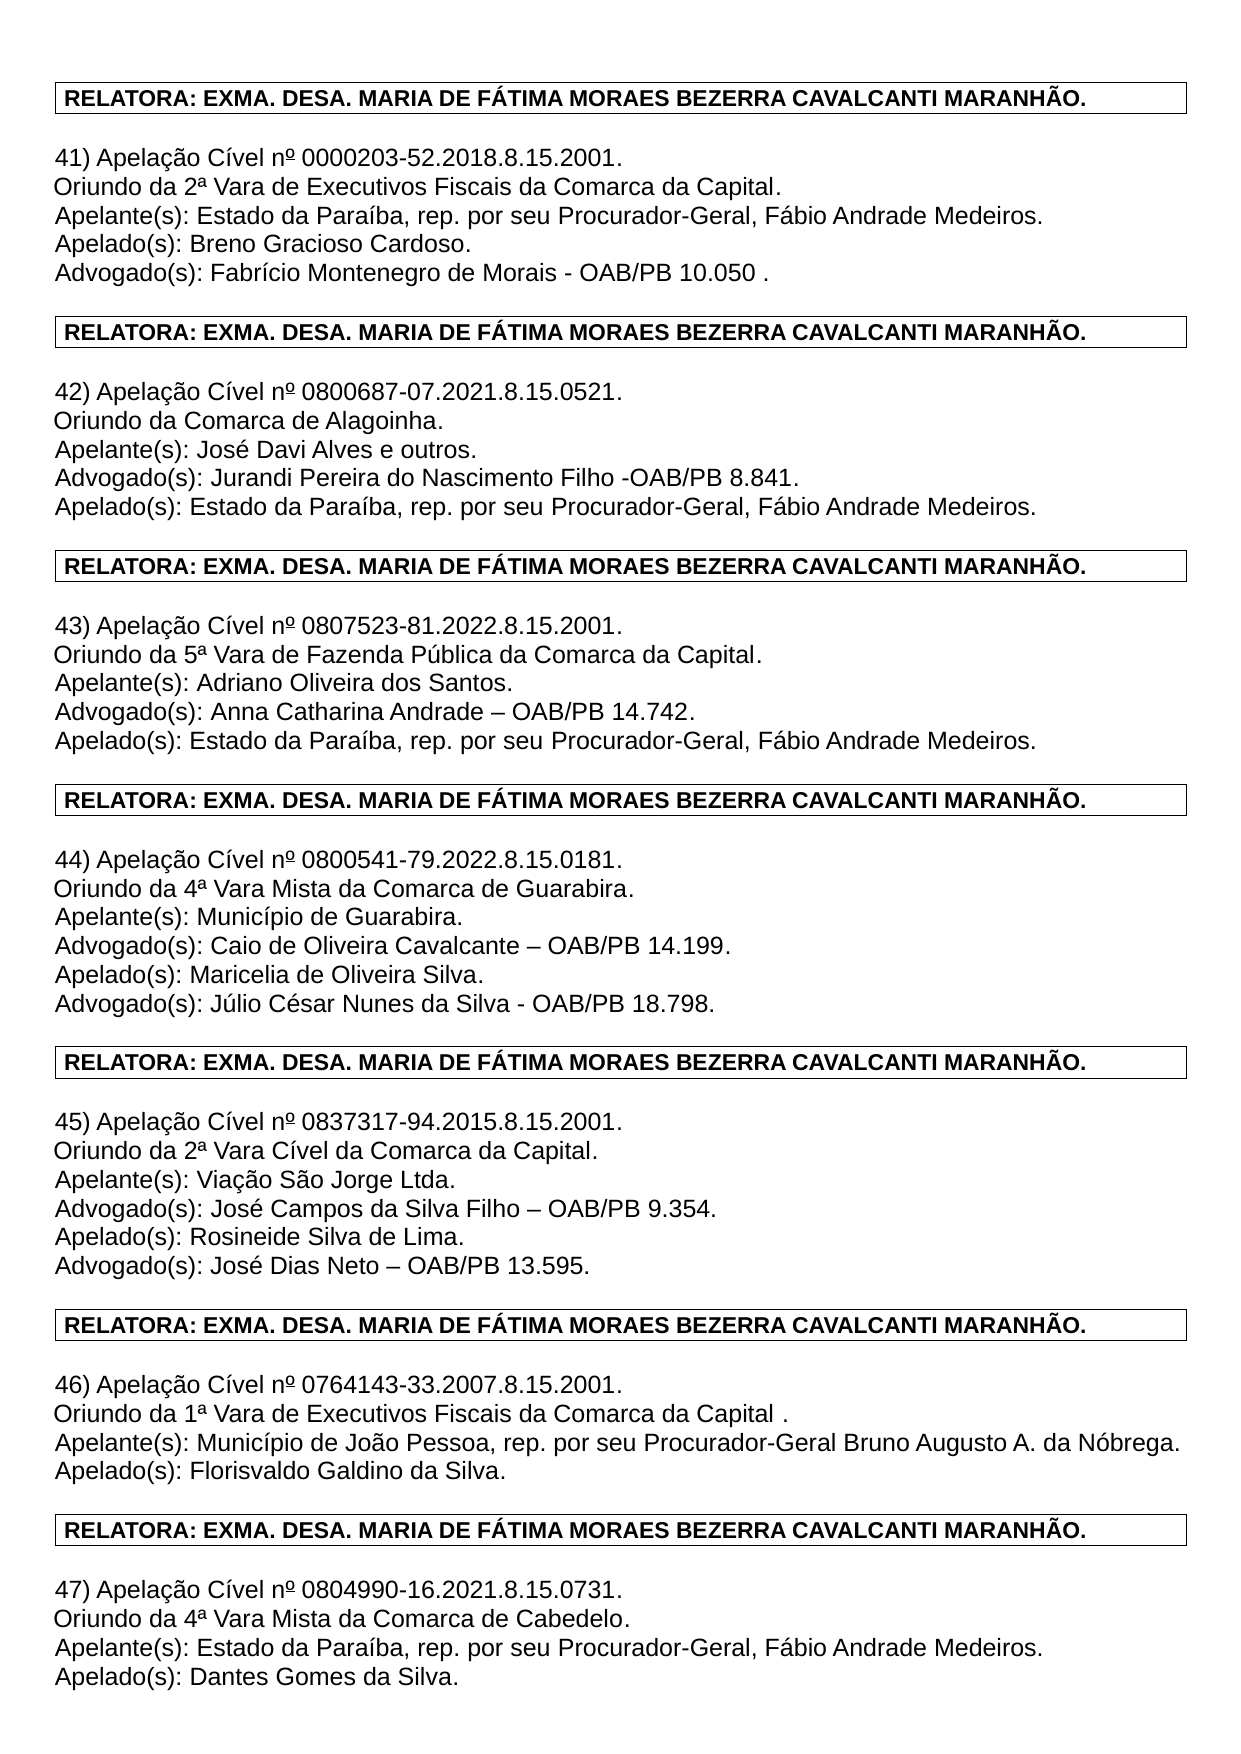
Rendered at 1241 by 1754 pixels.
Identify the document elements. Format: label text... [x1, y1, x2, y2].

text RELATORA: EXMA. DESA. MARIA DE FÁTIMA MORAES BEZERRA CAVALCANTI MARANHÃO. [56, 1047, 1186, 1078]
text Apelado(s): Estado da Paraíba, rep. por seu Procurador-Geral, Fábio Andrade Medeiros. [54, 492, 1187, 521]
text Apelado(s): Rosineide Silva de Lima. [54, 1222, 1187, 1251]
text Advogado(s): Fabrício Montenegro de Morais - OAB/PB 10.050 . [54, 258, 1187, 287]
text 41) Apelação Cível nº 0000203-52.2018.8.15.2001. [54, 143, 1187, 172]
text Apelante(s): Município de Guarabira. [54, 902, 1187, 931]
text Oriundo da 5ª Vara de Fazenda Pública da Comarca da Capital. [53, 640, 1187, 668]
text Apelado(s): Maricelia de Oliveira Silva. [54, 960, 1187, 988]
text 45) Apelação Cível nº 0837317-94.2015.8.15.2001. [54, 1107, 1187, 1136]
text Apelado(s): Breno Gracioso Cardoso. [54, 229, 1187, 258]
text 46) Apelação Cível nº 0764143-33.2007.8.15.2001. [54, 1370, 1187, 1399]
text Oriundo da 4ª Vara Mista da Comarca de Guarabira. [53, 873, 1187, 902]
text RELATORA: EXMA. DESA. MARIA DE FÁTIMA MORAES BEZERRA CAVALCANTI MARANHÃO. [56, 551, 1186, 581]
text 43) Apelação Cível nº 0807523-81.2022.8.15.2001. [54, 611, 1187, 640]
text 44) Apelação Cível nº 0800541-79.2022.8.15.0181. [54, 845, 1187, 873]
text Advogado(s): José Dias Neto – OAB/PB 13.595. [54, 1251, 1187, 1280]
text RELATORA: EXMA. DESA. MARIA DE FÁTIMA MORAES BEZERRA CAVALCANTI MARANHÃO. [56, 83, 1186, 113]
text Oriundo da 1ª Vara de Executivos Fiscais da Comarca da Capital . [53, 1399, 1187, 1427]
text RELATORA: EXMA. DESA. MARIA DE FÁTIMA MORAES BEZERRA CAVALCANTI MARANHÃO. [56, 785, 1186, 815]
text RELATORA: EXMA. DESA. MARIA DE FÁTIMA MORAES BEZERRA CAVALCANTI MARANHÃO. [56, 1515, 1186, 1545]
text Advogado(s): Júlio César Nunes da Silva - OAB/PB 18.798. [54, 988, 1187, 1017]
text 42) Apelação Cível nº 0800687-07.2021.8.15.0521. [54, 377, 1187, 406]
text Advogado(s): Caio de Oliveira Cavalcante – OAB/PB 14.199. [54, 931, 1187, 960]
text Apelado(s): Estado da Paraíba, rep. por seu Procurador-Geral, Fábio Andrade Medeiros. [54, 726, 1187, 755]
text Apelante(s): Estado da Paraíba, rep. por seu Procurador-Geral, Fábio Andrade Medeiros. [54, 201, 1187, 229]
text RELATORA: EXMA. DESA. MARIA DE FÁTIMA MORAES BEZERRA CAVALCANTI MARANHÃO. [56, 317, 1186, 347]
text 47) Apelação Cível nº 0804990-16.2021.8.15.0731. [54, 1575, 1187, 1604]
text Advogado(s): José Campos da Silva Filho – OAB/PB 9.354. [54, 1194, 1187, 1222]
text RELATORA: EXMA. DESA. MARIA DE FÁTIMA MORAES BEZERRA CAVALCANTI MARANHÃO. [56, 1310, 1186, 1340]
text Oriundo da 2ª Vara de Executivos Fiscais da Comarca da Capital. [53, 172, 1187, 201]
text Apelante(s): José Davi Alves e outros. [54, 434, 1187, 463]
text Advogado(s): Jurandi Pereira do Nascimento Filho -OAB/PB 8.841. [54, 463, 1187, 492]
text Apelado(s): Dantes Gomes da Silva. [54, 1661, 1187, 1690]
text Oriundo da Comarca de Alagoinha. [53, 406, 1187, 434]
text Apelante(s): Município de João Pessoa, rep. por seu Procurador-Geral Bruno Augusto A. da Nóbrega. [54, 1427, 1187, 1456]
text Apelante(s): Viação São Jorge Ltda. [54, 1165, 1187, 1194]
text Oriundo da 4ª Vara Mista da Comarca de Cabedelo. [53, 1604, 1187, 1633]
text Oriundo da 2ª Vara Cível da Comarca da Capital. [53, 1136, 1187, 1165]
text Advogado(s): Anna Catharina Andrade – OAB/PB 14.742. [54, 697, 1187, 726]
text Apelante(s): Estado da Paraíba, rep. por seu Procurador-Geral, Fábio Andrade Medeiros. [54, 1633, 1187, 1661]
text Apelante(s): Adriano Oliveira dos Santos. [54, 668, 1187, 697]
text Apelado(s): Florisvaldo Galdino da Silva. [54, 1456, 1187, 1485]
